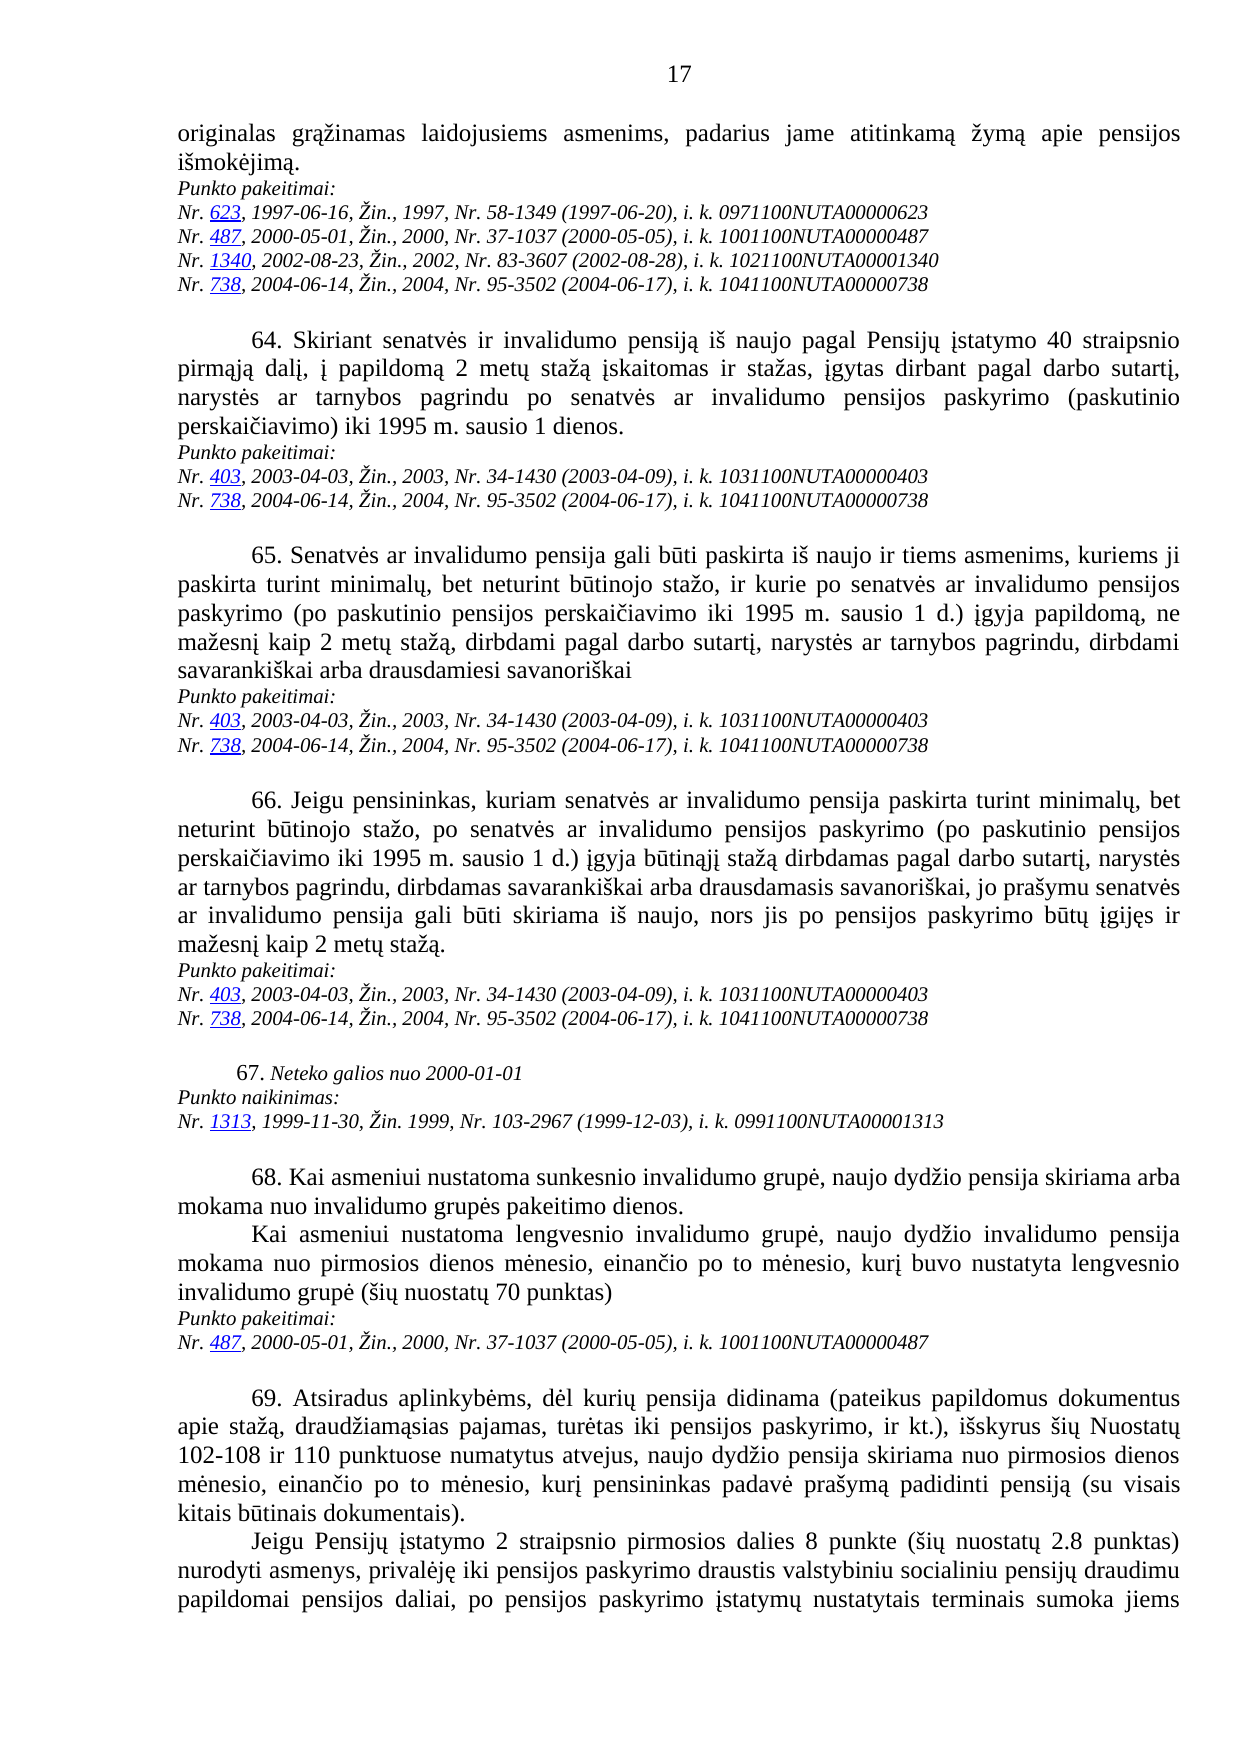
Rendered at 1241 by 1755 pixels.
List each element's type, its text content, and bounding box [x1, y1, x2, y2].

text Nr. 403, 2003-04-03, Žin., 2003, Nr. 34-1430 (2003-04-09), i. k. 1031100NUTA00000403 [177, 708, 1181, 732]
text Punkto naikinimas: [177, 1085, 1181, 1109]
text Nr. 487, 2000-05-01, Žin., 2000, Nr. 37-1037 (2000-05-05), i. k. 1001100NUTA00000487 [177, 1330, 1181, 1354]
text Nr. 738, 2004-06-14, Žin., 2004, Nr. 95-3502 (2004-06-17), i. k. 1041100NUTA00000738 [177, 488, 1181, 512]
text 69. Atsiradus aplinkybėms, dėl kurių pensija didinama (pateikus papildomus dokumentus apie stažą, draudžiamąsias pajamas, turėtas iki pensijos paskyrimo, ir kt.), išskyrus šių Nuostatų 102-108 ir 110 punktuose numatytus atvejus, naujo dydžio pensija skiriama nuo pirmosios dienos mėnesio, einančio po to mėnesio, kurį pensininkas padavė prašymą padidinti pensiją (su visais kitais būtinais dokumentais). [177, 1383, 1181, 1526]
text Nr. 623, 1997-06-16, Žin., 1997, Nr. 58-1349 (1997-06-20), i. k. 0971100NUTA00000623 [177, 200, 1181, 224]
text Nr. 1340, 2002-08-23, Žin., 2002, Nr. 83-3607 (2002-08-28), i. k. 1021100NUTA00001340 [177, 248, 1181, 272]
text Nr. 1313, 1999-11-30, Žin. 1999, Nr. 103-2967 (1999-12-03), i. k. 0991100NUTA00001313 [177, 1109, 1181, 1133]
text Nr. 738, 2004-06-14, Žin., 2004, Nr. 95-3502 (2004-06-17), i. k. 1041100NUTA00000738 [177, 732, 1181, 757]
text Nr. 738, 2004-06-14, Žin., 2004, Nr. 95-3502 (2004-06-17), i. k. 1041100NUTA00000738 [177, 1006, 1181, 1030]
text Punkto pakeitimai: [177, 440, 1181, 464]
text originalas grąžinamas laidojusiems asmenims, padarius jame atitinkamą žymą apie pensijos išmokėjimą. [177, 118, 1181, 176]
text Jeigu Pensijų įstatymo 2 straipsnio pirmosios dalies 8 punkte (šių nuostatų 2.8 punktas) nurodyti asmenys, privalėję iki pensijos paskyrimo draustis valstybiniu socialiniu pensijų draudimu papildomai pensijos daliai, po pensijos paskyrimo įstatymų nustatytais terminais sumoka jiems [177, 1526, 1181, 1613]
text 68. Kai asmeniui nustatoma sunkesnio invalidumo grupė, naujo dydžio pensija skiriama arba mokama nuo invalidumo grupės pakeitimo dienos. [177, 1162, 1181, 1219]
text Punkto pakeitimai: [177, 958, 1181, 982]
text 67. Neteko galios nuo 2000-01-01 [177, 1059, 1181, 1085]
text Nr. 487, 2000-05-01, Žin., 2000, Nr. 37-1037 (2000-05-05), i. k. 1001100NUTA00000487 [177, 224, 1181, 248]
text 65. Senatvės ar invalidumo pensija gali būti paskirta iš naujo ir tiems asmenims, kuriems ji paskirta turint minimalų, bet neturint būtinojo stažo, ir kurie po senatvės ar invalidumo pensijos paskyrimo (po paskutinio pensijos perskaičiavimo iki 1995 m. sausio 1 d.) įgyja papildomą, ne mažesnį kaip 2 metų stažą, dirbdami pagal darbo sutartį, narystės ar tarnybos pagrindu, dirbdami savarankiškai arba drausdamiesi savanoriškai [177, 541, 1181, 684]
text Punkto pakeitimai: [177, 1306, 1181, 1330]
text Punkto pakeitimai: [177, 684, 1181, 708]
text Nr. 403, 2003-04-03, Žin., 2003, Nr. 34-1430 (2003-04-09), i. k. 1031100NUTA00000403 [177, 982, 1181, 1006]
text Nr. 738, 2004-06-14, Žin., 2004, Nr. 95-3502 (2004-06-17), i. k. 1041100NUTA00000738 [177, 272, 1181, 296]
text Punkto pakeitimai: [177, 176, 1181, 200]
text 64. Skiriant senatvės ir invalidumo pensiją iš naujo pagal Pensijų įstatymo 40 straipsnio pirmąją dalį, į papildomą 2 metų stažą įskaitomas ir stažas, įgytas dirbant pagal darbo sutartį, narystės ar tarnybos pagrindu po senatvės ar invalidumo pensijos paskyrimo (paskutinio perskaičiavimo) iki 1995 m. sausio 1 dienos. [177, 325, 1181, 440]
text Nr. 403, 2003-04-03, Žin., 2003, Nr. 34-1430 (2003-04-09), i. k. 1031100NUTA00000403 [177, 464, 1181, 488]
text 66. Jeigu pensininkas, kuriam senatvės ar invalidumo pensija paskirta turint minimalų, bet neturint būtinojo stažo, po senatvės ar invalidumo pensijos paskyrimo (po paskutinio pensijos perskaičiavimo iki 1995 m. sausio 1 d.) įgyja būtinąjį stažą dirbdamas pagal darbo sutartį, narystės ar tarnybos pagrindu, dirbdamas savarankiškai arba drausdamasis savanoriškai, jo prašymu senatvės ar invalidumo pensija gali būti skiriama iš naujo, nors jis po pensijos paskyrimo būtų įgijęs ir mažesnį kaip 2 metų stažą. [177, 785, 1181, 958]
text Kai asmeniui nustatoma lengvesnio invalidumo grupė, naujo dydžio invalidumo pensija mokama nuo pirmosios dienos mėnesio, einančio po to mėnesio, kurį buvo nustatyta lengvesnio invalidumo grupė (šių nuostatų 70 punktas) [177, 1219, 1181, 1306]
